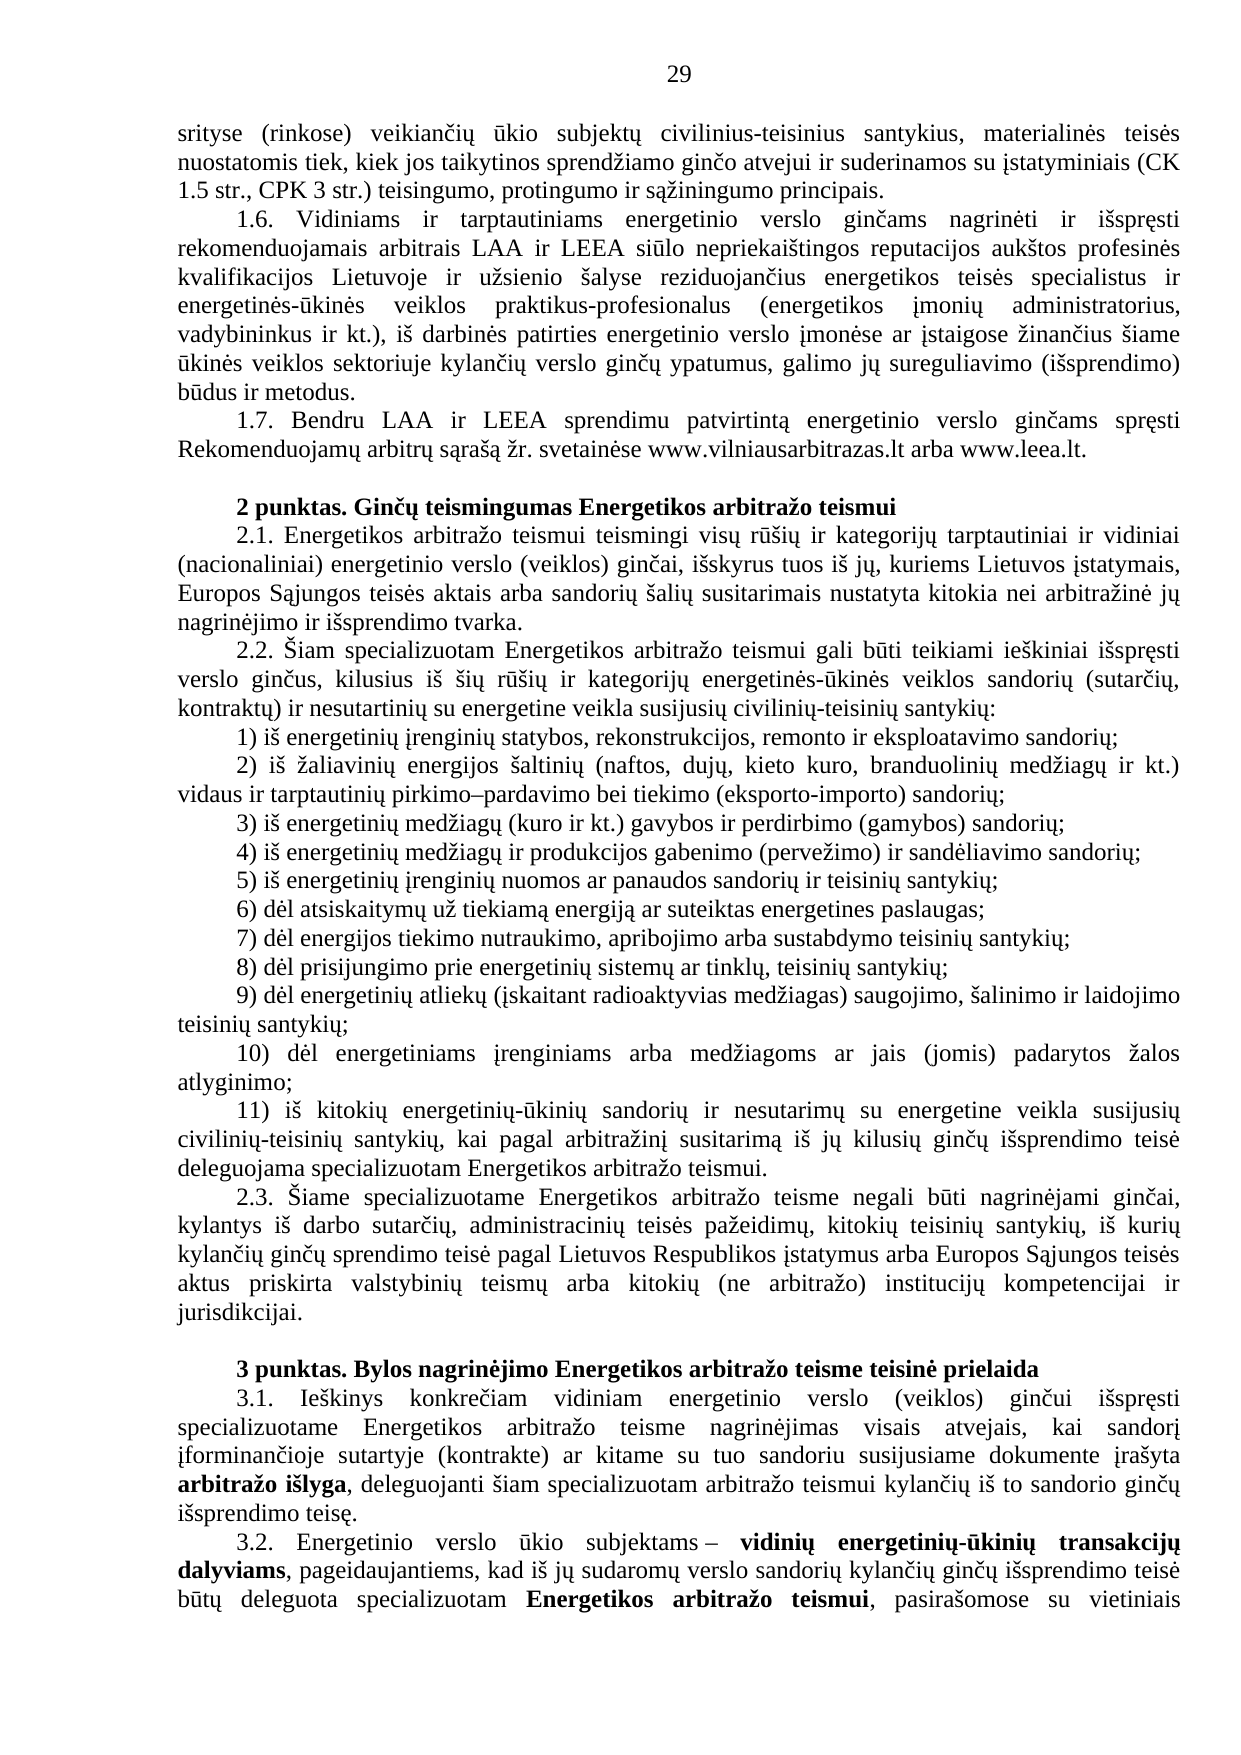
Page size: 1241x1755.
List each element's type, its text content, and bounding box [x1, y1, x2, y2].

text 2.3. Šiame specializuotame Energetikos arbitražo teisme negali būti nagrinėjami ginčai, kylantys iš darbo sutarčių, administracinių teisės pažeidimų, kitokių teisinių santykių, iš kurių kylančių ginčų sprendimo teisė pagal Lietuvos Respublikos įstatymus arba Europos Sąjungos teisės aktus priskirta valstybinių teismų arba kitokių (ne arbitražo) institucijų kompetencijai ir jurisdikcijai. [177, 1182, 1181, 1326]
text 6) dėl atsiskaitymų už tiekiamą energiją ar suteiktas energetines paslaugas; [177, 894, 1181, 923]
text 5) iš energetinių įrenginių nuomos ar panaudos sandorių ir teisinių santykių; [177, 866, 1181, 894]
text 3.2. Energetinio verslo ūkio subjektams – vidinių energetinių-ūkinių transakcijų dalyviams, pageidaujantiems, kad iš jų sudaromų verslo sandorių kylančių ginčų išsprendimo teisė būtų deleguota specializuotam Energetikos arbitražo teismui, pasirašomose su vietiniais [177, 1527, 1181, 1613]
text 2.1. Energetikos arbitražo teismui teismingi visų rūšių ir kategorijų tarptautiniai ir vidiniai (nacionaliniai) energetinio verslo (veiklos) ginčai, išskyrus tuos iš jų, kuriems Lietuvos įstatymais, Europos Sąjungos teisės aktais arba sandorių šalių susitarimais nustatyta kitokia nei arbitražinė jų nagrinėjimo ir išsprendimo tvarka. [177, 521, 1181, 636]
text 4) iš energetinių medžiagų ir produkcijos gabenimo (pervežimo) ir sandėliavimo sandorių; [177, 837, 1181, 866]
text 3 punktas. Bylos nagrinėjimo Energetikos arbitražo teisme teisinė prielaida [177, 1354, 1181, 1383]
text 2.2. Šiam specializuotam Energetikos arbitražo teismui gali būti teikiami ieškiniai išspręsti verslo ginčus, kilusius iš šių rūšių ir kategorijų energetinės-ūkinės veiklos sandorių (sutarčių, kontraktų) ir nesutartinių su energetine veikla susijusių civilinių-teisinių santykių: [177, 636, 1181, 722]
text 8) dėl prisijungimo prie energetinių sistemų ar tinklų, teisinių santykių; [177, 952, 1181, 981]
text 3) iš energetinių medžiagų (kuro ir kt.) gavybos ir perdirbimo (gamybos) sandorių; [177, 808, 1181, 837]
text 1) iš energetinių įrenginių statybos, rekonstrukcijos, remonto ir eksploatavimo sandorių; [177, 722, 1181, 751]
text 1.6. Vidiniams ir tarptautiniams energetinio verslo ginčams nagrinėti ir išspręsti rekomenduojamais arbitrais LAA ir LEEA siūlo nepriekaištingos reputacijos aukštos profesinės kvalifikacijos Lietuvoje ir užsienio šalyse reziduojančius energetikos teisės specialistus ir energetinės-ūkinės veiklos praktikus-profesionalus (energetikos įmonių administratorius, vadybininkus ir kt.), iš darbinės patirties energetinio verslo įmonėse ar įstaigose žinančius šiame ūkinės veiklos sektoriuje kylančių verslo ginčų ypatumus, galimo jų sureguliavimo (išsprendimo) būdus ir metodus. [177, 204, 1181, 406]
text 10) dėl energetiniams įrenginiams arba medžiagoms ar jais (jomis) padarytos žalos atlyginimo; [177, 1038, 1181, 1096]
text 2 punktas. Ginčų teismingumas Energetikos arbitražo teismui [177, 492, 1181, 521]
text 2) iš žaliavinių energijos šaltinių (naftos, dujų, kieto kuro, branduolinių medžiagų ir kt.) vidaus ir tarptautinių pirkimo–pardavimo bei tiekimo (eksporto-importo) sandorių; [177, 751, 1181, 808]
text 1.7. Bendru LAA ir LEEA sprendimu patvirtintą energetinio verslo ginčams spręsti Rekomenduojamų arbitrų sąrašą žr. svetainėse www.vilniausarbitrazas.lt arba www.leea.lt. [177, 406, 1181, 463]
text 11) iš kitokių energetinių-ūkinių sandorių ir nesutarimų su energetine veikla susijusių civilinių-teisinių santykių, kai pagal arbitražinį susitarimą iš jų kilusių ginčų išsprendimo teisė deleguojama specializuotam Energetikos arbitražo teismui. [177, 1096, 1181, 1182]
text 7) dėl energijos tiekimo nutraukimo, apribojimo arba sustabdymo teisinių santykių; [177, 923, 1181, 952]
text 3.1. Ieškinys konkrečiam vidiniam energetinio verslo (veiklos) ginčui išspręsti specializuotame Energetikos arbitražo teisme nagrinėjimas visais atvejais, kai sandorį įforminančioje sutartyje (kontrakte) ar kitame su tuo sandoriu susijusiame dokumente įrašyta arbitražo išlyga, deleguojanti šiam specializuotam arbitražo teismui kylančių iš to sandorio ginčų išsprendimo teisę. [177, 1383, 1181, 1527]
text srityse (rinkose) veikiančių ūkio subjektų civilinius-teisinius santykius, materialinės teisės nuostatomis tiek, kiek jos taikytinos sprendžiamo ginčo atvejui ir suderinamos su įstatyminiais (CK 1.5 str., CPK 3 str.) teisingumo, protingumo ir sąžiningumo principais. [177, 118, 1181, 204]
text 9) dėl energetinių atliekų (įskaitant radioaktyvias medžiagas) saugojimo, šalinimo ir laidojimo teisinių santykių; [177, 981, 1181, 1038]
